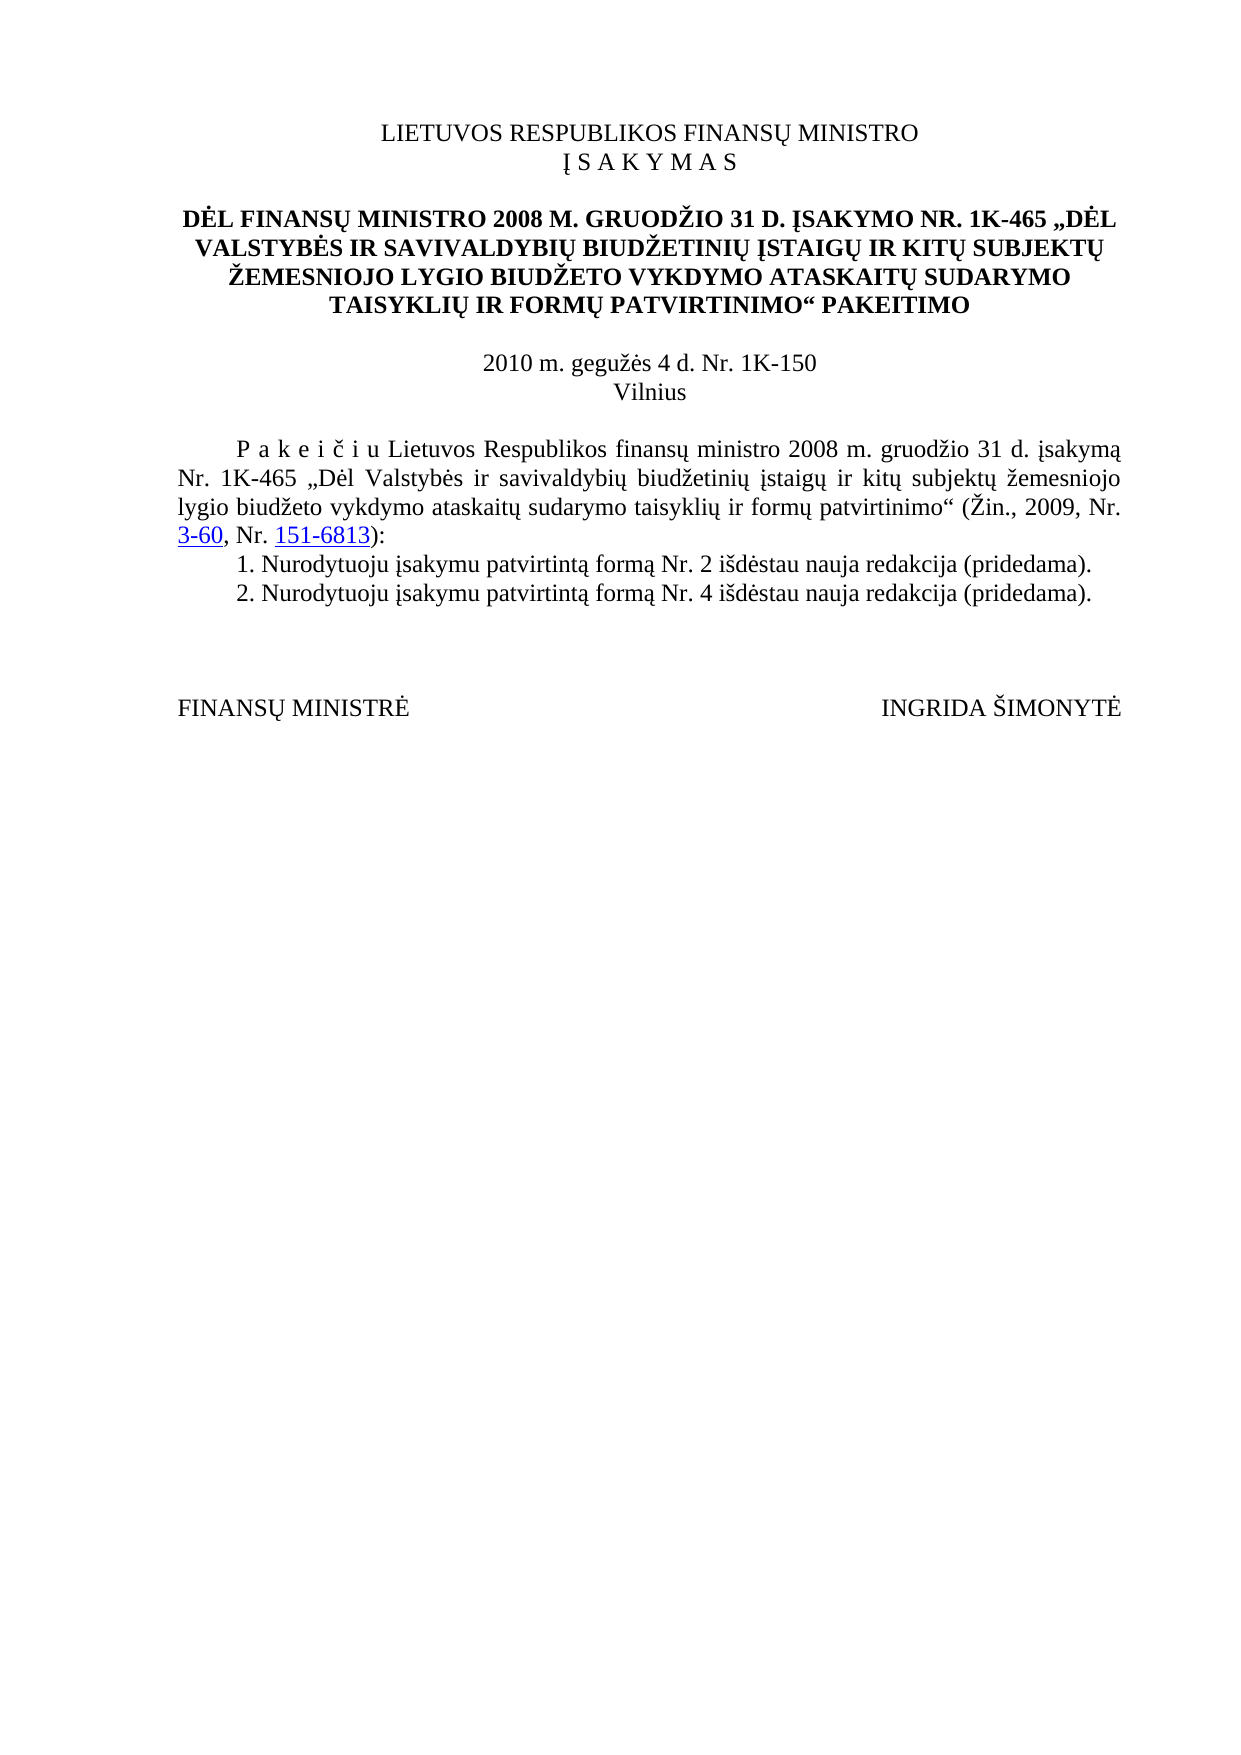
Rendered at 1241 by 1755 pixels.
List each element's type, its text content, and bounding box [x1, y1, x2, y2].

text 2. Nurodytuoju įsakymu patvirtintą formą Nr. 4 išdėstau nauja redakcija (pridedama). [177, 578, 1122, 607]
text Į S A K Y M A S [177, 147, 1122, 176]
text 1. Nurodytuoju įsakymu patvirtintą formą Nr. 2 išdėstau nauja redakcija (pridedama). [177, 549, 1122, 578]
text FINANSŲ MINISTRĖ INGRIDA ŠIMONYTĖ [177, 693, 1122, 722]
text 2010 m. gegužės 4 d. Nr. 1K-150 [177, 348, 1122, 377]
text Vilnius [177, 377, 1122, 406]
text P a k e i č i u Lietuvos Respublikos finansų ministro 2008 m. gruodžio 31 d. įsakymą Nr. 1K-465 „Dėl Valstybės ir savivaldybių biudžetinių įstaigų ir kitų subjektų žemesniojo lygio biudžeto vykdymo ataskaitų sudarymo taisyklių ir formų patvirtinimo“ (Žin., 2009, Nr. 3-60, Nr. 151-6813): [177, 434, 1122, 549]
text LIETUVOS RESPUBLIKOS FINANSŲ MINISTRO [177, 118, 1122, 147]
text DĖL FINANSŲ MINISTRO 2008 M. GRUODŽIO 31 D. ĮSAKYMO Nr. 1K-465 „DĖL VALSTYBĖS IR SAVIVALDYBIŲ BIUDŽETINIŲ ĮSTAIGŲ IR KITŲ SUBJEKTŲ ŽEMESNIOJO LYGIO BIUDŽETO VYKDYMO ATASKAITŲ SUDARYMO TAISYKLIŲ IR FORMŲ PATVIRTINIMO“ PAKEITIMO [177, 204, 1122, 319]
